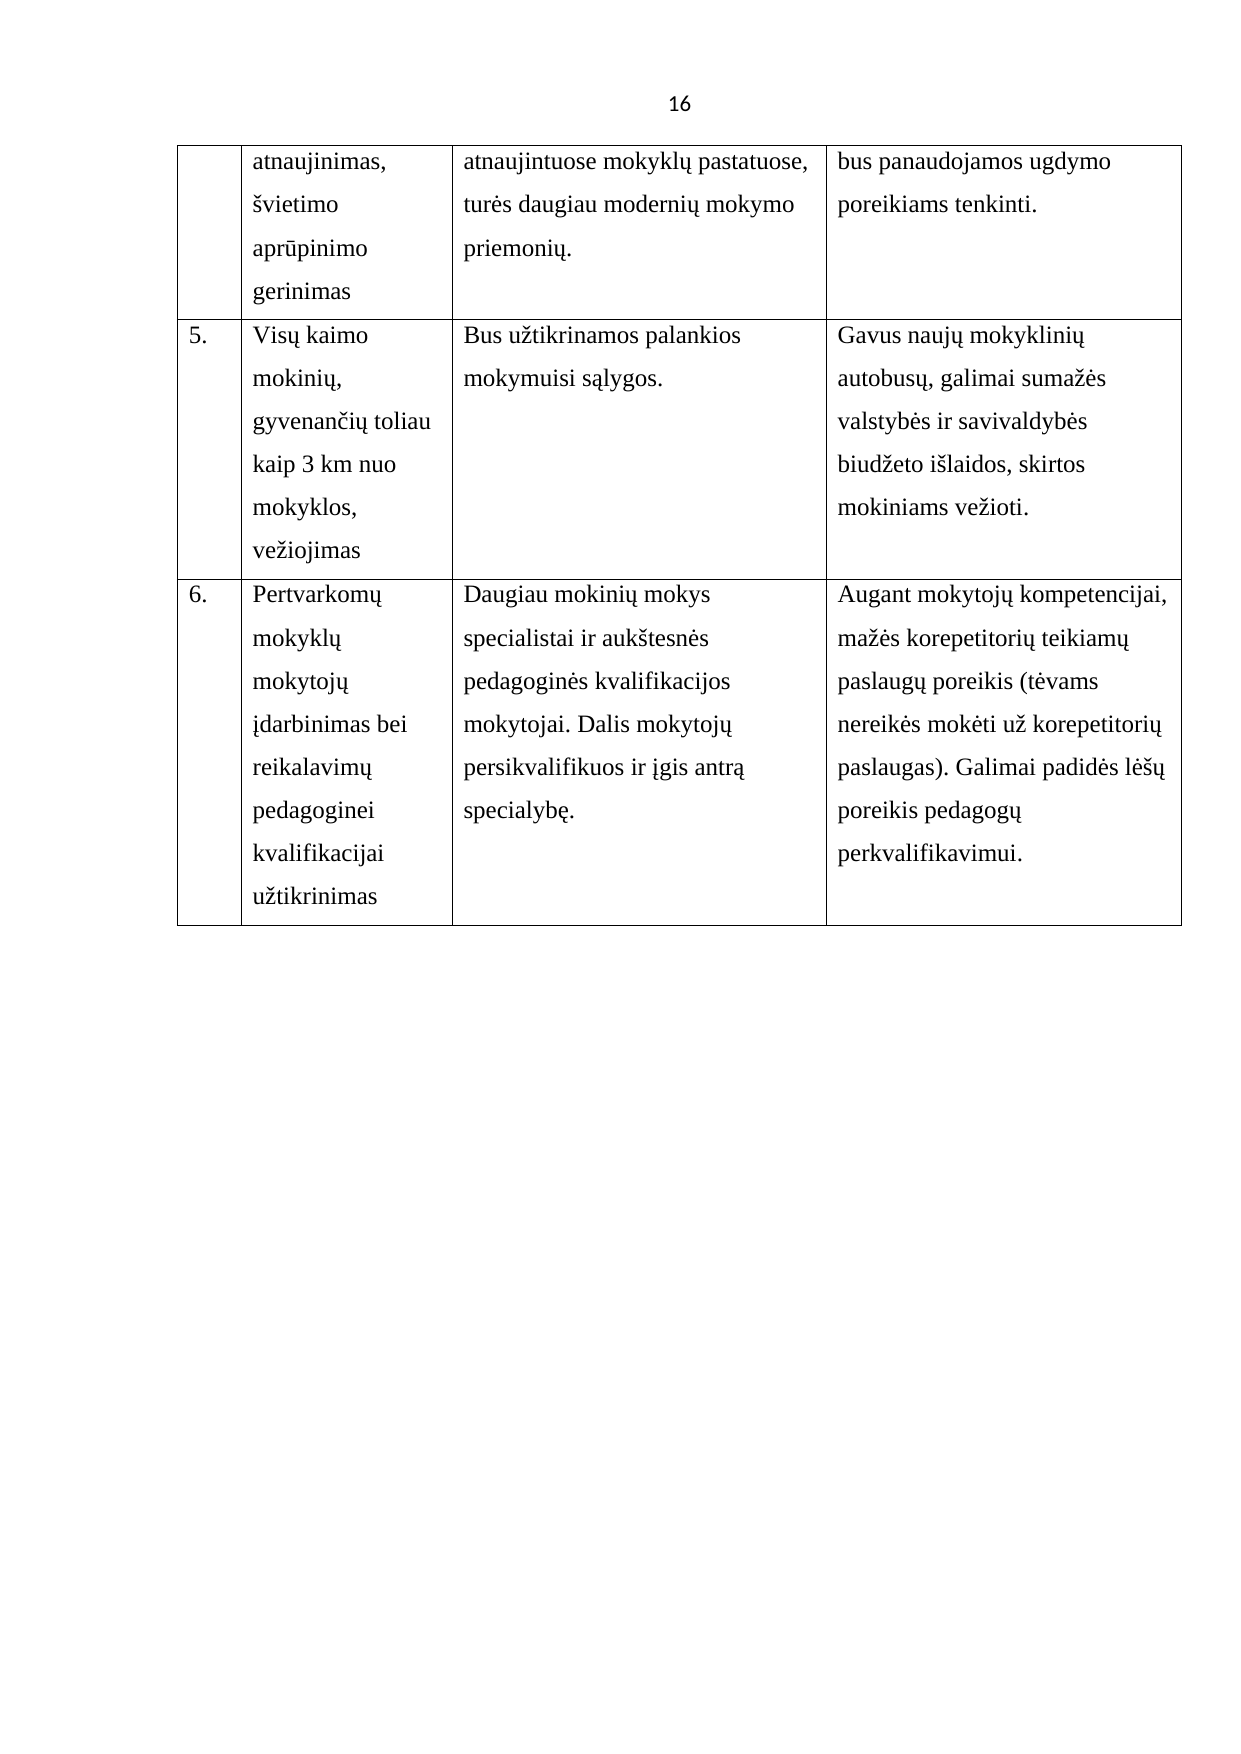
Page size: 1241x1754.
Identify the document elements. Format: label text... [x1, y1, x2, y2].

table_cell bus panaudojamos ugdymo poreikiams tenkinti. [827, 146, 1181, 319]
table_cell Pertvarkomų mokyklų mokytojų įdarbinimas bei reikalavimų pedagoginei kvalifikacijai užtikrinimas [242, 580, 452, 924]
table_cell 6. [178, 580, 241, 924]
table_cell Gavus naujų mokyklinių autobusų, galimai sumažės valstybės ir savivaldybės biudžeto išlaidos, skirtos mokiniams vežioti. [827, 320, 1181, 578]
table_cell 5. [178, 320, 241, 578]
table_cell Daugiau mokinių mokys specialistai ir aukštesnės pedagoginės kvalifikacijos mokytojai. Dalis mokytojų persikvalifikuos ir įgis antrą specialybę. [453, 580, 826, 924]
table_cell Augant mokytojų kompetencijai, mažės korepetitorių teikiamų paslaugų poreikis (tėvams nereikės mokėti už korepetitorių paslaugas). Galimai padidės lėšų poreikis pedagogų perkvalifikavimui. [827, 580, 1181, 924]
table_cell Bus užtikrinamos palankios mokymuisi sąlygos. [453, 320, 826, 578]
table_cell Visų kaimo mokinių, gyvenančių toliau kaip 3 km nuo mokyklos, vežiojimas [242, 320, 452, 578]
table_cell atnaujintuose mokyklų pastatuose, turės daugiau modernių mokymo priemonių. [453, 146, 826, 319]
table_cell [178, 146, 241, 319]
table_cell atnaujinimas, švietimo aprūpinimo gerinimas [242, 146, 452, 319]
